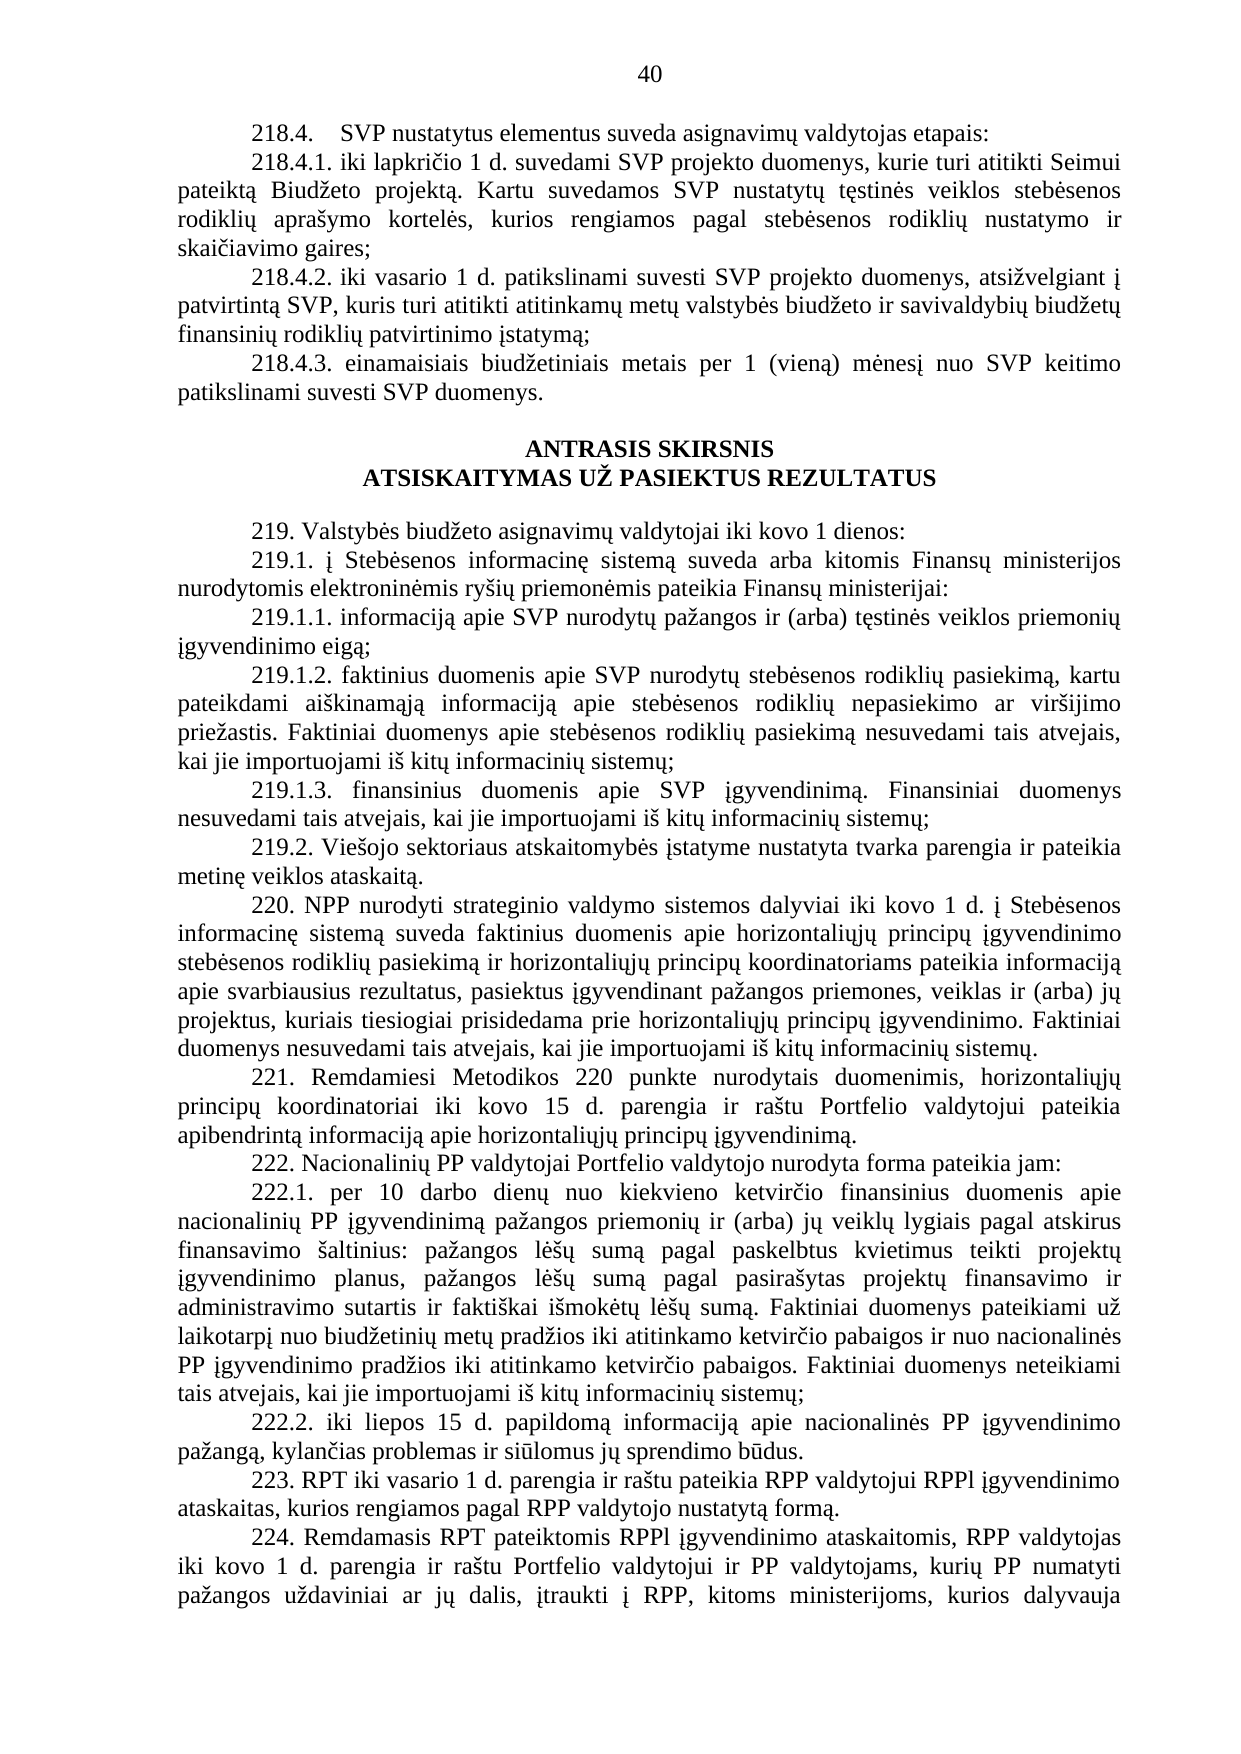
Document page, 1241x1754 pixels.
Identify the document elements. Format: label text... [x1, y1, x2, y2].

text 218.4. SVP nustatytus elementus suveda asignavimų valdytojas etapais: [177, 118, 1122, 147]
text 222.2. iki liepos 15 d. papildomą informaciją apie nacionalinės PP įgyvendinimo pažangą, kylančias problemas ir siūlomus jų sprendimo būdus. [177, 1407, 1122, 1465]
text 218.4.3. einamaisiais biudžetiniais metais per 1 (vieną) mėnesį nuo SVP keitimo patikslinami suvesti SVP duomenys. [177, 348, 1122, 406]
text 224. Remdamasis RPT pateiktomis RPPl įgyvendinimo ataskaitomis, RPP valdytojas iki kovo 1 d. parengia ir raštu Portfelio valdytojui ir PP valdytojams, kurių PP numatyti pažangos uždaviniai ar jų dalis, įtraukti į RPP, kitoms ministerijoms, kurios dalyvauja [177, 1522, 1122, 1608]
text ATSISKAITYMAS UŽ PASIEKTUS REZULTATUS [177, 463, 1122, 492]
text 218.4.2. iki vasario 1 d. patikslinami suvesti SVP projekto duomenys, atsižvelgiant į patvirtintą SVP, kuris turi atitikti atitinkamų metų valstybės biudžeto ir savivaldybių biudžetų finansinių rodiklių patvirtinimo įstatymą; [177, 262, 1122, 348]
text 222.1. per 10 darbo dienų nuo kiekvieno ketvirčio finansinius duomenis apie nacionalinių PP įgyvendinimą pažangos priemonių ir (arba) jų veiklų lygiais pagal atskirus finansavimo šaltinius: pažangos lėšų sumą pagal paskelbtus kvietimus teikti projektų įgyvendinimo planus, pažangos lėšų sumą pagal pasirašytas projektų finansavimo ir administravimo sutartis ir faktiškai išmokėtų lėšų sumą. Faktiniai duomenys pateikiami už laikotarpį nuo biudžetinių metų pradžios iki atitinkamo ketvirčio pabaigos ir nuo nacionalinės PP įgyvendinimo pradžios iki atitinkamo ketvirčio pabaigos. Faktiniai duomenys neteikiami tais atvejais, kai jie importuojami iš kitų informacinių sistemų; [177, 1177, 1122, 1407]
text 218.4.1. iki lapkričio 1 d. suvedami SVP projekto duomenys, kurie turi atitikti Seimui pateiktą Biudžeto projektą. Kartu suvedamos SVP nustatytų tęstinės veiklos stebėsenos rodiklių aprašymo kortelės, kurios rengiamos pagal stebėsenos rodiklių nustatymo ir skaičiavimo gaires; [177, 147, 1122, 262]
text 219.1. į Stebėsenos informacinę sistemą suveda arba kitomis Finansų ministerijos nurodytomis elektroninėmis ryšių priemonėmis pateikia Finansų ministerijai: [177, 545, 1122, 602]
text 219.1.1. informaciją apie SVP nurodytų pažangos ir (arba) tęstinės veiklos priemonių įgyvendinimo eigą; [177, 602, 1122, 660]
text 223. RPT iki vasario 1 d. parengia ir raštu pateikia RPP valdytojui RPPl įgyvendinimo ataskaitas, kurios rengiamos pagal RPP valdytojo nustatytą formą. [177, 1465, 1122, 1522]
text 219.1.2. faktinius duomenis apie SVP nurodytų stebėsenos rodiklių pasiekimą, kartu pateikdami aiškinamąją informaciją apie stebėsenos rodiklių nepasiekimo ar viršijimo priežastis. Faktiniai duomenys apie stebėsenos rodiklių pasiekimą nesuvedami tais atvejais, kai jie importuojami iš kitų informacinių sistemų; [177, 660, 1122, 775]
text 221. Remdamiesi Metodikos 220 punkte nurodytais duomenimis, horizontaliųjų principų koordinatoriai iki kovo 15 d. parengia ir raštu Portfelio valdytojui pateikia apibendrintą informaciją apie horizontaliųjų principų įgyvendinimą. [177, 1062, 1122, 1148]
text 219.2. Viešojo sektoriaus atskaitomybės įstatyme nustatyta tvarka parengia ir pateikia metinę veiklos ataskaitą. [177, 832, 1122, 890]
text 222. Nacionalinių PP valdytojai Portfelio valdytojo nurodyta forma pateikia jam: [177, 1148, 1122, 1177]
text 220. NPP nurodyti strateginio valdymo sistemos dalyviai iki kovo 1 d. į Stebėsenos informacinę sistemą suveda faktinius duomenis apie horizontaliųjų principų įgyvendinimo stebėsenos rodiklių pasiekimą ir horizontaliųjų principų koordinatoriams pateikia informaciją apie svarbiausius rezultatus, pasiektus įgyvendinant pažangos priemones, veiklas ir (arba) jų projektus, kuriais tiesiogiai prisidedama prie horizontaliųjų principų įgyvendinimo. Faktiniai duomenys nesuvedami tais atvejais, kai jie importuojami iš kitų informacinių sistemų. [177, 890, 1122, 1062]
text ANTRASIS SKIRSNIS [177, 434, 1122, 463]
text 219.1.3. finansinius duomenis apie SVP įgyvendinimą. Finansiniai duomenys nesuvedami tais atvejais, kai jie importuojami iš kitų informacinių sistemų; [177, 775, 1122, 832]
text 219. Valstybės biudžeto asignavimų valdytojai iki kovo 1 dienos: [177, 516, 1122, 545]
